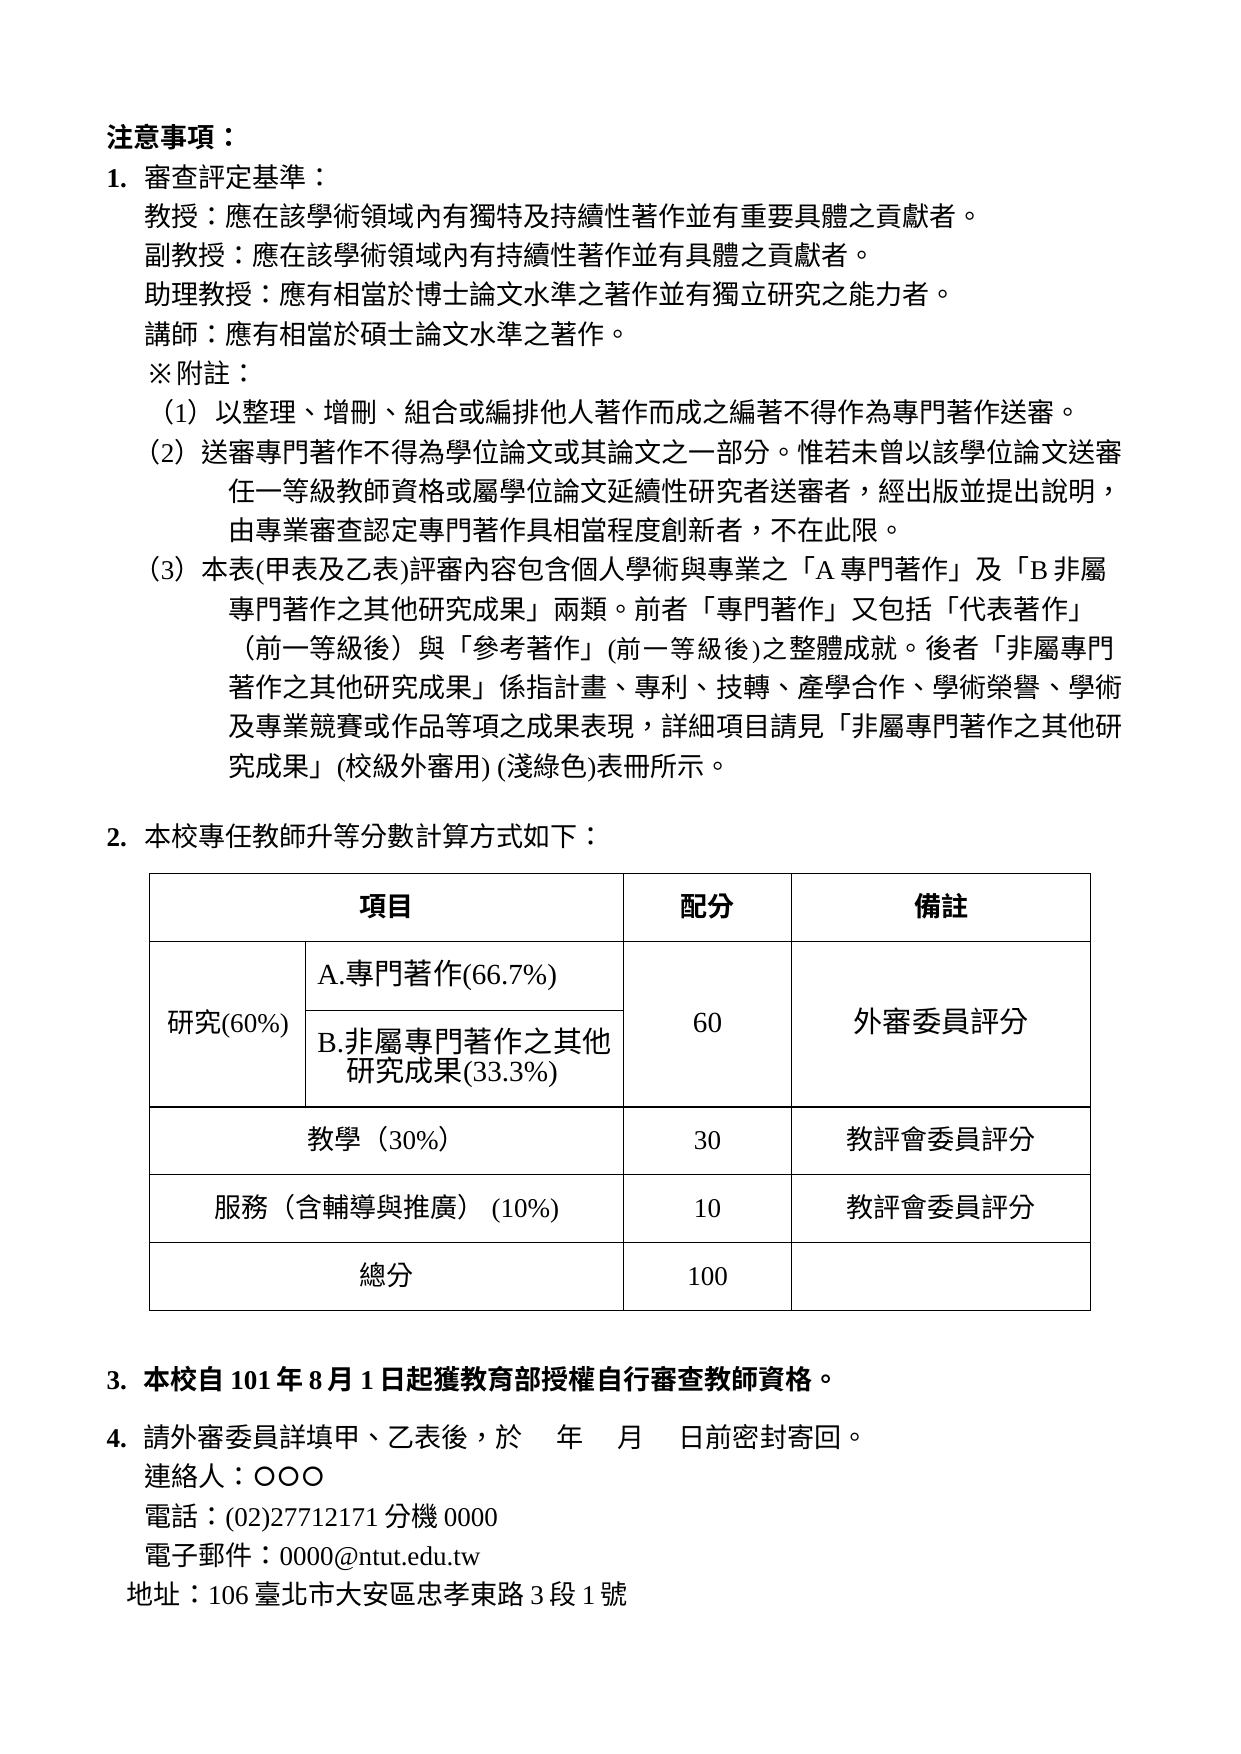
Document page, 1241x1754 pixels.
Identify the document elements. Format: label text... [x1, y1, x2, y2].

table_cell [792, 1243, 1090, 1309]
table_header 項目 [150, 874, 623, 941]
table_header 備註 [792, 874, 1090, 941]
list 本校自101年8月1日起獲教育部授權自行審查教師資格。 [106, 1358, 1134, 1397]
text 助理教授：應有相當於博士論文水準之著作並有獨立研究之能力者。 [144, 273, 1134, 313]
table_cell 60 [624, 942, 791, 1106]
table_header 配分 [624, 874, 791, 941]
text 講師：應有相當於碩士論文水準之著作。 [144, 313, 1134, 352]
text ※附註： [106, 352, 1134, 391]
table_cell 總分 [150, 1243, 623, 1309]
text 電子郵件：0000@ntut.edu.tw [144, 1534, 1134, 1573]
list 請外審委員詳填甲、乙表後，於 年 月 日前密封寄回。 [106, 1416, 1134, 1455]
text （3）本表(甲表及乙表)評審內容包含個人學術與專業之「A專門著作」及「B非屬專門著作之其他研究成果」兩類。前者「專門著作」又包括「代表著作」（前一等級後）與「參考著作」(前一等級後)之整體成就。後者「非屬專門著作之其他研究成果」係指計畫、專利、技轉、產學合作、學術榮譽、學術及專業競賽或作品等項之成果表現，詳細項目請見「非屬專門著作之其他研究成果」(校級外審用) (淺綠色)表冊所示。 [106, 548, 1134, 784]
text 副教授：應在該學術領域內有持續性著作並有具體之貢獻者。 [144, 234, 1134, 273]
table_cell 30 [624, 1108, 791, 1174]
table_cell 教評會委員評分 [792, 1108, 1090, 1174]
list 審查評定基準： [106, 156, 1134, 195]
table_cell 100 [624, 1243, 791, 1309]
text 電話：(02)27712171分機0000 [144, 1495, 1134, 1534]
table_cell 服務（含輔導與推廣） (10%) [150, 1175, 623, 1242]
text 連絡人： [144, 1455, 1134, 1495]
table_cell 研究(60%) [150, 942, 305, 1106]
text 地址：106臺北市大安區忠孝東路3段1號 [106, 1573, 1134, 1612]
table_cell A.專門著作(66.7%) [306, 942, 623, 1009]
text 教授：應在該學術領域內有獨特及持續性著作並有重要具體之貢獻者。 [106, 195, 1134, 234]
text 注意事項： [106, 116, 1134, 156]
list 本校專任教師升等分數計算方式如下： [106, 815, 1134, 854]
table_cell 10 [624, 1175, 791, 1242]
table_cell 外審委員評分 [792, 942, 1090, 1106]
table_cell 教學（30%） [150, 1108, 623, 1174]
table_cell 教評會委員評分 [792, 1175, 1090, 1242]
table_cell B.非屬專門著作之其他研究成果(33.3%) [306, 1011, 623, 1106]
text （1）以整理、增刪、組合或編排他人著作而成之編著不得作為專門著作送審。 [106, 391, 1134, 431]
text （2）送審專門著作不得為學位論文或其論文之一部分。惟若未曾以該學位論文送審任一等級教師資格或屬學位論文延續性研究者送審者，經出版並提出說明，由專業審查認定專門著作具相當程度創新者，不在此限。 [106, 431, 1134, 548]
